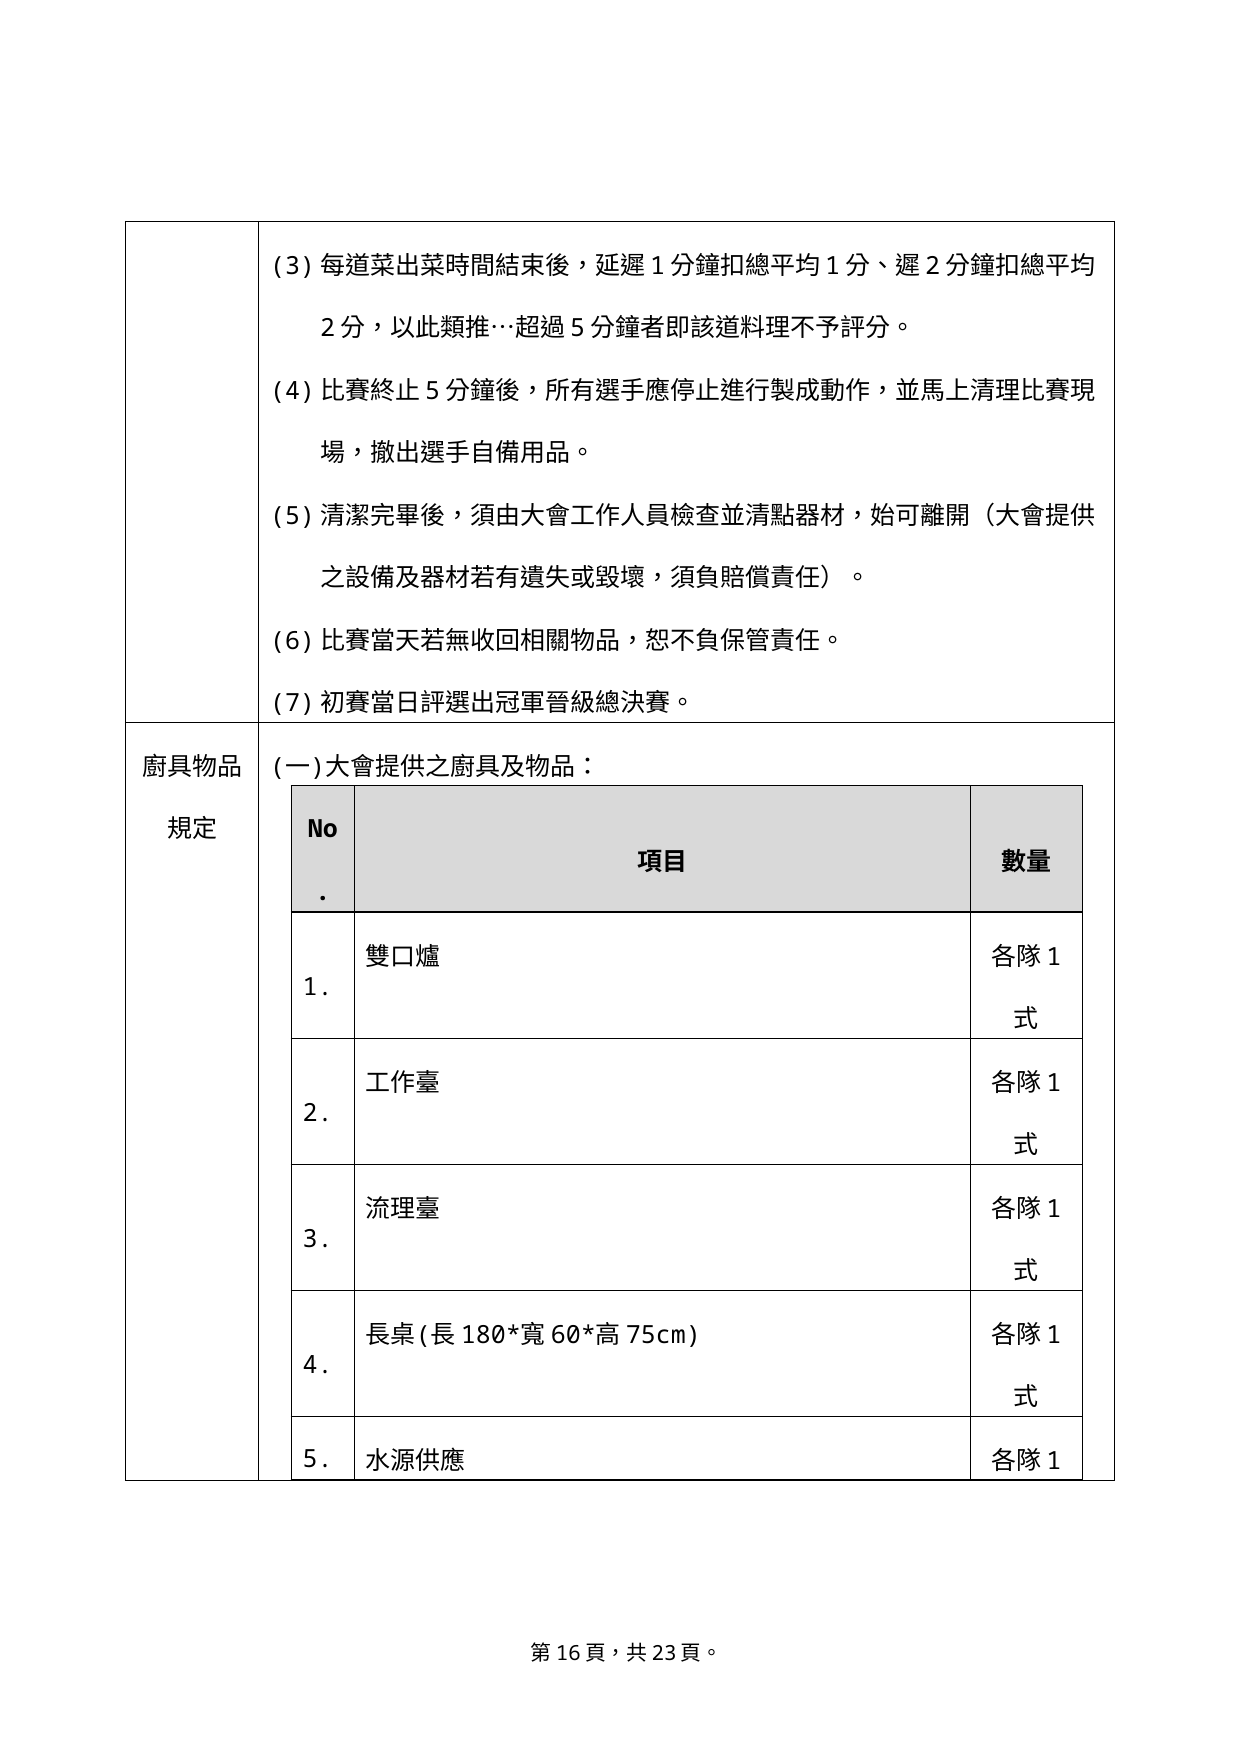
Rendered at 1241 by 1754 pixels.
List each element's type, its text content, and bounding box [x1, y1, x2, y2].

table_header No. [292, 786, 354, 911]
table_cell [292, 1417, 354, 1479]
table_cell 競賽流程 比賽終止前，選手應完成出菜及清潔。 每道菜出菜時間結束後，延遲1分鐘扣總平均1分、遲2分鐘扣總平均2分，以此類推…超過5分鐘者即該道料理不予評分。 比賽終止5分鐘後，所有選手應停止進行製成動作，並馬上清理比賽現場，撤出選手自備用品。 清潔完畢後，須由大會工作人員檢查並清點器材，始可離開（大會提供之設備及器材若有遺失或毀壞，須負賠償責任）。 比賽當天若無收回相關物品，恕不負保管責任。 初賽當日評選出冠軍晉級總決賽。 [259, 222, 1114, 722]
table_cell 各隊1式 [971, 1039, 1082, 1163]
table_header 項目 [355, 786, 970, 911]
table_cell [292, 1165, 354, 1289]
table_cell 流理臺 [355, 1165, 970, 1289]
table_cell [292, 1039, 354, 1163]
table_header 數量 [971, 786, 1082, 911]
table_cell 各隊1式 [971, 1165, 1082, 1289]
table_cell 長桌(長180*寬60*高75cm) [355, 1291, 970, 1416]
table_cell 各隊1 [971, 1417, 1082, 1479]
table_cell 各隊1式 [971, 913, 1082, 1037]
table_cell 雙口爐 [355, 913, 970, 1037]
table_cell (一)大會提供之廚具及物品： (二)從洗菜、切菜、食材盛裝、烹飪、盛盤、清潔...等流程所需物品， 除大會提供之器材外，其餘皆須由選手自備。(現場不提供抹布。) (三)電子器材僅可攜帶：電鍋、料理棒、調理機、果汁機、烤箱 (僅准攜帶家庭用10公升內（含）以下之烤箱)，其他皆不開放攜帶，如有特殊需求須事前申請，並須獲評審委員同意方可帶入，如無申請即不得帶入場內。(競賽場地以安全為重，用電量過大之電器產品，或有其他安全疑慮之器具，須經現場評審決定是否可使用。 (四)需自備盛盤器具，且不得有個人姓名、代表餐廳等相關可辨別身分之 記號。（素人評審之盛盤器具由大會提供） (五)塑膠手套、乳膠手套（手套不可帶有顏色）、口罩。團隊服裝須整齊。 (六)可攜帶計時器，但音量應不影響他人操作者。 [259, 723, 1114, 1480]
table_cell 廚具物品規定 [126, 723, 258, 1480]
table_cell [126, 222, 258, 722]
table_cell [292, 913, 354, 1037]
table_cell 水源供應 [355, 1417, 970, 1479]
table_cell 工作臺 [355, 1039, 970, 1163]
table_cell 各隊1式 [971, 1291, 1082, 1416]
table_cell [292, 1291, 354, 1416]
